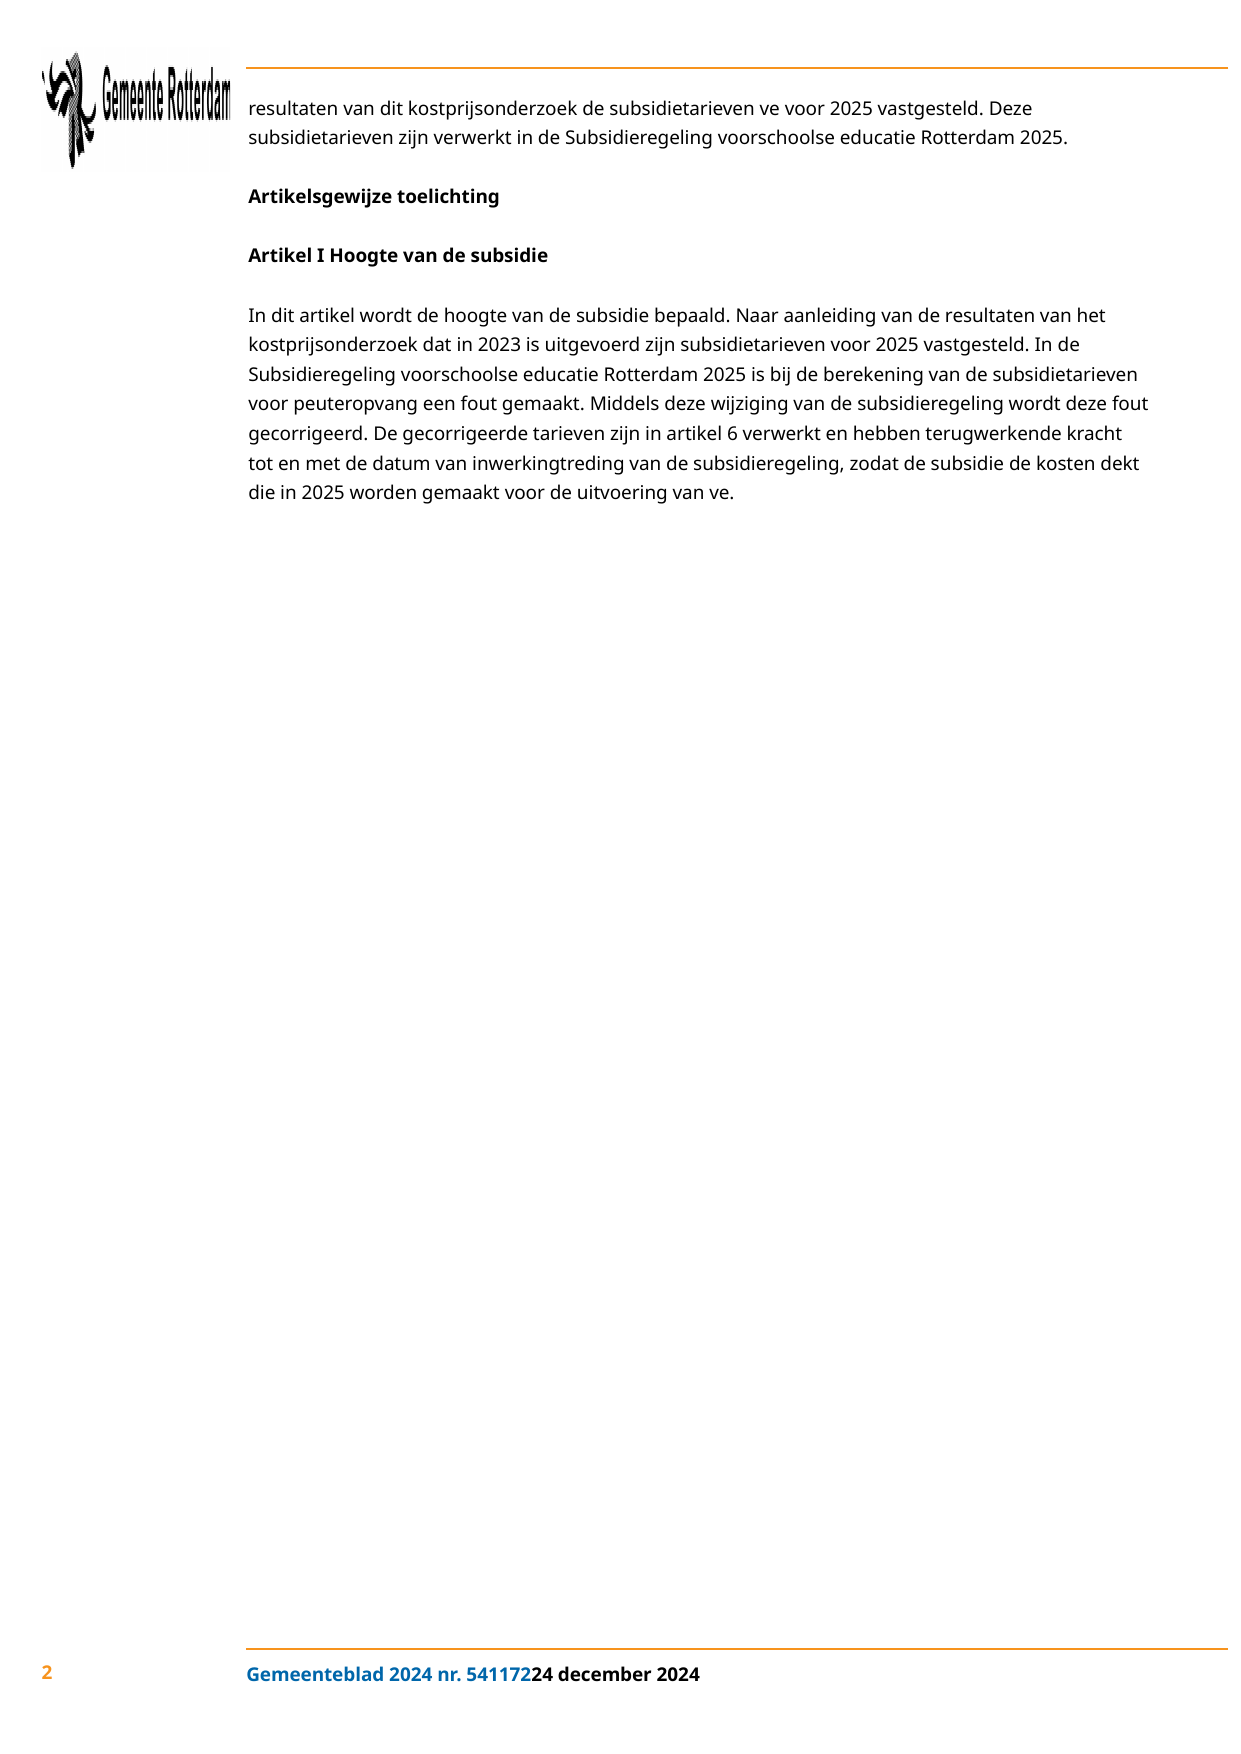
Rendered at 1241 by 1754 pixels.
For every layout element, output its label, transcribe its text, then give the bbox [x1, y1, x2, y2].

text In dit artikel wordt de hoogte van de subsidie bepaald. Naar aanleiding van de resultaten van het kostprijsonderzoek dat in 2023 is uitgevoerd zijn subsidietarieven voor 2025 vastgesteld. In de Subsidieregeling voorschoolse educatie Rotterdam 2025 is bij de berekening van de subsidietarieven voor peuteropvang een fout gemaakt. Middels deze wijziging van de subsidieregeling wordt deze fout gecorrigeerd. De gecorrigeerde tarieven zijn in artikel 6 verwerkt en hebben terugwerkende kracht tot en met de datum van inwerkingtreding van de subsidieregeling, zodat de subsidie de kosten dekt die in 2025 worden gemaakt voor de uitvoering van ve. [248, 302, 1152, 505]
picture [41, 47, 231, 172]
text resultaten van dit kostprijsonderzoek de subsidietarieven ve voor 2025 vastgesteld. Deze subsidietarieven zijn verwerkt in de Subsidieregeling voorschoolse educatie Rotterdam 2025. [248, 95, 1152, 150]
text Artikelsgewijze toelichting [248, 183, 1152, 209]
text Artikel I Hoogte van de subsidie [248, 243, 1152, 268]
